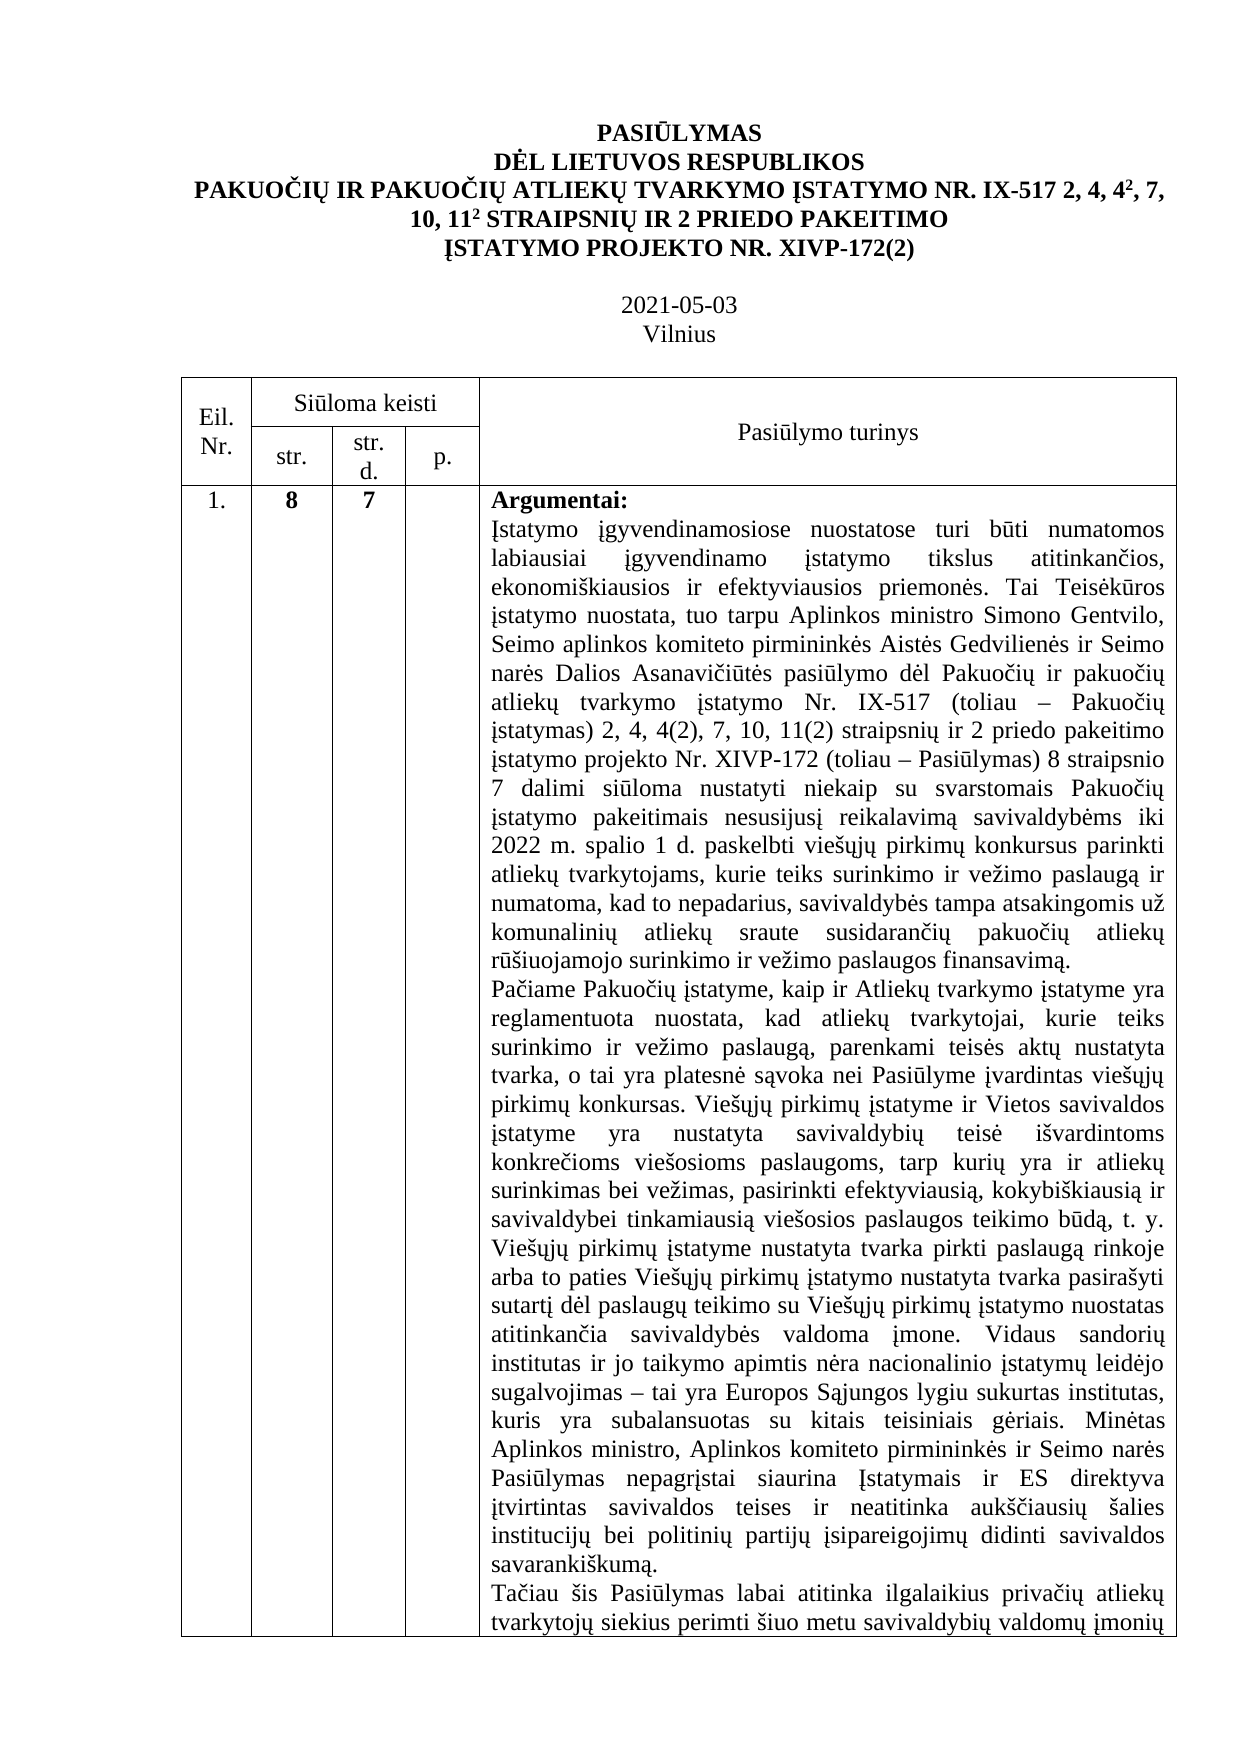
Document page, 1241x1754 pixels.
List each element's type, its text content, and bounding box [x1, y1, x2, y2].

text PASIŪLYMAS [177, 118, 1181, 147]
table_cell str. d. [333, 427, 405, 484]
text DĖL LIETUVOS RESPUBLIKOS [177, 147, 1181, 176]
text PAKUOČIŲ IR PAKUOČIŲ ATLIEKŲ TVARKYMO ĮSTATYMO NR. IX-517 2, 4, 42, 7, 10, 112 STRAIPSNIŲ IR 2 PRIEDO PAKEITIMO [177, 176, 1181, 233]
table_header Pasiūlymo turinys [480, 378, 1176, 484]
table_header Eil. Nr. [182, 378, 251, 484]
table_header Siūloma keisti [252, 378, 479, 426]
table_cell Argumentai: Įstatymo įgyvendinamosiose nuostatose turi būti numatomos labiausiai įgyvendinamo įstatymo tikslus atitinkančios, ekonomiškiausios ir efektyviausios priemonės. Tai Teisėkūros įstatymo nuostata, tuo tarpu Aplinkos ministro Simono Gentvilo, Seimo aplinkos komiteto pirmininkės Aistės Gedvilienės ir Seimo narės Dalios Asanavičiūtės pasiūlymo dėl Pakuočių ir pakuočių atliekų tvarkymo įstatymo Nr. IX-517 (toliau – Pakuočių įstatymas) 2, 4, 4(2), 7, 10, 11(2) straipsnių ir 2 priedo pakeitimo įstatymo projekto Nr. XIVP-172 (toliau – Pasiūlymas) 8 straipsnio 7 dalimi siūloma nustatyti niekaip su svarstomais Pakuočių įstatymo pakeitimais nesusijusį reikalavimą savivaldybėms iki 2022 m. spalio 1 d. paskelbti viešųjų pirkimų konkursus parinkti atliekų tvarkytojams, kurie teiks surinkimo ir vežimo paslaugą ir numatoma, kad to nepadarius, savivaldybės tampa atsakingomis už komunalinių atliekų sraute susidarančių pakuočių atliekų rūšiuojamojo surinkimo ir vežimo paslaugos finansavimą. Pačiame Pakuočių įstatyme, kaip ir Atliekų tvarkymo įstatyme yra reglamentuota nuostata, kad atliekų tvarkytojai, kurie teiks surinkimo ir vežimo paslaugą, parenkami teisės aktų nustatyta tvarka, o tai yra platesnė sąvoka nei Pasiūlyme įvardintas viešųjų pirkimų konkursas. Viešųjų pirkimų įstatyme ir Vietos savivaldos įstatyme yra nustatyta savivaldybių teisė išvardintoms konkrečioms viešosioms paslaugoms, tarp kurių yra ir atliekų surinkimas bei vežimas, pasirinkti efektyviausią, kokybiškiausią ir savivaldybei tinkamiausią viešosios paslaugos teikimo būdą, t. y. Viešųjų pirkimų įstatyme nustatyta tvarka pirkti paslaugą rinkoje arba to paties Viešųjų pirkimų įstatymo nustatyta tvarka pasirašyti sutartį dėl paslaugų teikimo su Viešųjų pirkimų įstatymo nuostatas atitinkančia savivaldybės valdoma įmone. Vidaus sandorių institutas ir jo taikymo apimtis nėra nacionalinio įstatymų leidėjo sugalvojimas – tai yra Europos Sąjungos lygiu sukurtas institutas, kuris yra subalansuotas su kitais teisiniais gėriais. Minėtas Aplinkos ministro, Aplinkos komiteto pirmininkės ir Seimo narės Pasiūlymas nepagrįstai siaurina Įstatymais ir ES direktyva įtvirtintas savivaldos teises ir neatitinka aukščiausių šalies institucijų bei politinių partijų įsipareigojimų didinti savivaldos savarankiškumą. Tačiau šis Pasiūlymas labai atitinka ilgalaikius privačių atliekų tvarkytojų siekius perimti šiuo metu savivaldybių valdomų įmonių [480, 486, 1176, 1636]
text ĮSTATYMO PROJEKTO NR. XIVP-172(2) [177, 233, 1181, 262]
table_cell 8 [252, 486, 332, 1636]
table_cell 7 [333, 486, 405, 1636]
table_cell 1. [182, 486, 251, 1636]
text 2021-05-03 [177, 291, 1181, 319]
table_cell [406, 486, 479, 1636]
table_cell str. [252, 427, 332, 484]
table_cell p. [406, 427, 479, 484]
text Vilnius [177, 319, 1181, 348]
